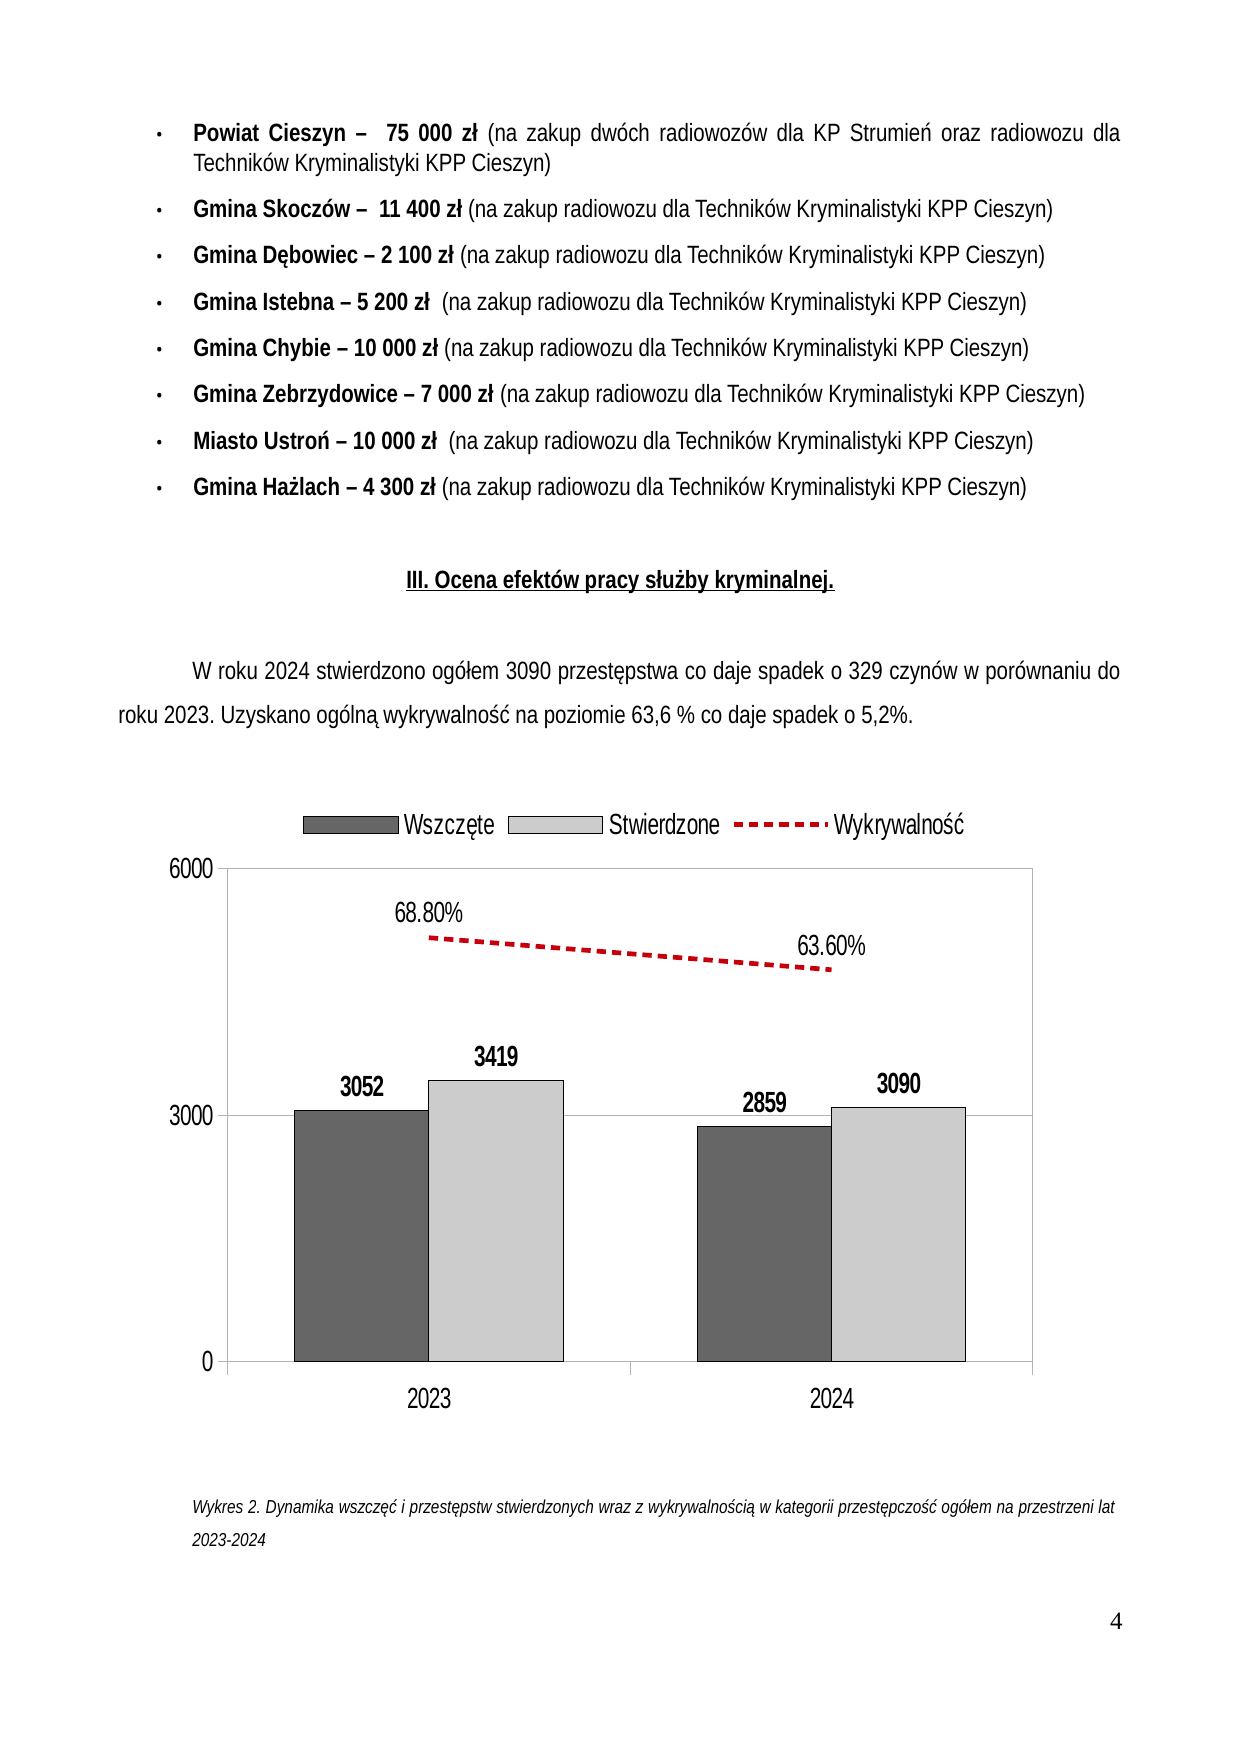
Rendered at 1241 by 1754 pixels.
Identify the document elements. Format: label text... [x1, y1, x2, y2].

list Miasto Ustroń – 10 000 zł (na zakup radiowozu dla Techników Kryminalistyki KPP Cieszyn) [156, 426, 1122, 454]
list Gmina Zebrzydowice – 7 000 zł (na zakup radiowozu dla Techników Kryminalistyki KPP Cieszyn) [156, 379, 1122, 408]
text III. Ocena efektów pracy służby kryminalnej. [118, 564, 1122, 593]
text Wykres 2. Dynamika wszczęć i przestępstw stwierdzonych wraz z wykrywalnością w kategorii przestępczość ogółem na przestrzeni lat 2023-2024 [118, 759, 1122, 1551]
list Gmina Istebna – 5 200 zł (na zakup radiowozu dla Techników Kryminalistyki KPP Cieszyn) [156, 287, 1122, 316]
list Powiat Cieszyn – 75 000 zł (na zakup dwóch radiowozów dla KP Strumień oraz radiowozu dla Techników Kryminalistyki KPP Cieszyn) [156, 118, 1122, 176]
list Gmina Chybie – 10 000 zł (na zakup radiowozu dla Techników Kryminalistyki KPP Cieszyn) [156, 333, 1122, 362]
list Gmina Skoczów – 11 400 zł (na zakup radiowozu dla Techników Kryminalistyki KPP Cieszyn) [156, 194, 1122, 223]
list Gmina Dębowiec – 2 100 zł (na zakup radiowozu dla Techników Kryminalistyki KPP Cieszyn) [156, 240, 1122, 269]
text W roku 2024 stwierdzono ogółem 3090 przestępstwa co daje spadek o 329 czynów w porównaniu do roku 2023. Uzyskano ogólną wykrywalność na poziomie 63,6 % co daje spadek o 5,2%. [118, 652, 1122, 728]
list Gmina Hażlach – 4 300 zł (na zakup radiowozu dla Techników Kryminalistyki KPP Cieszyn) [156, 472, 1122, 501]
